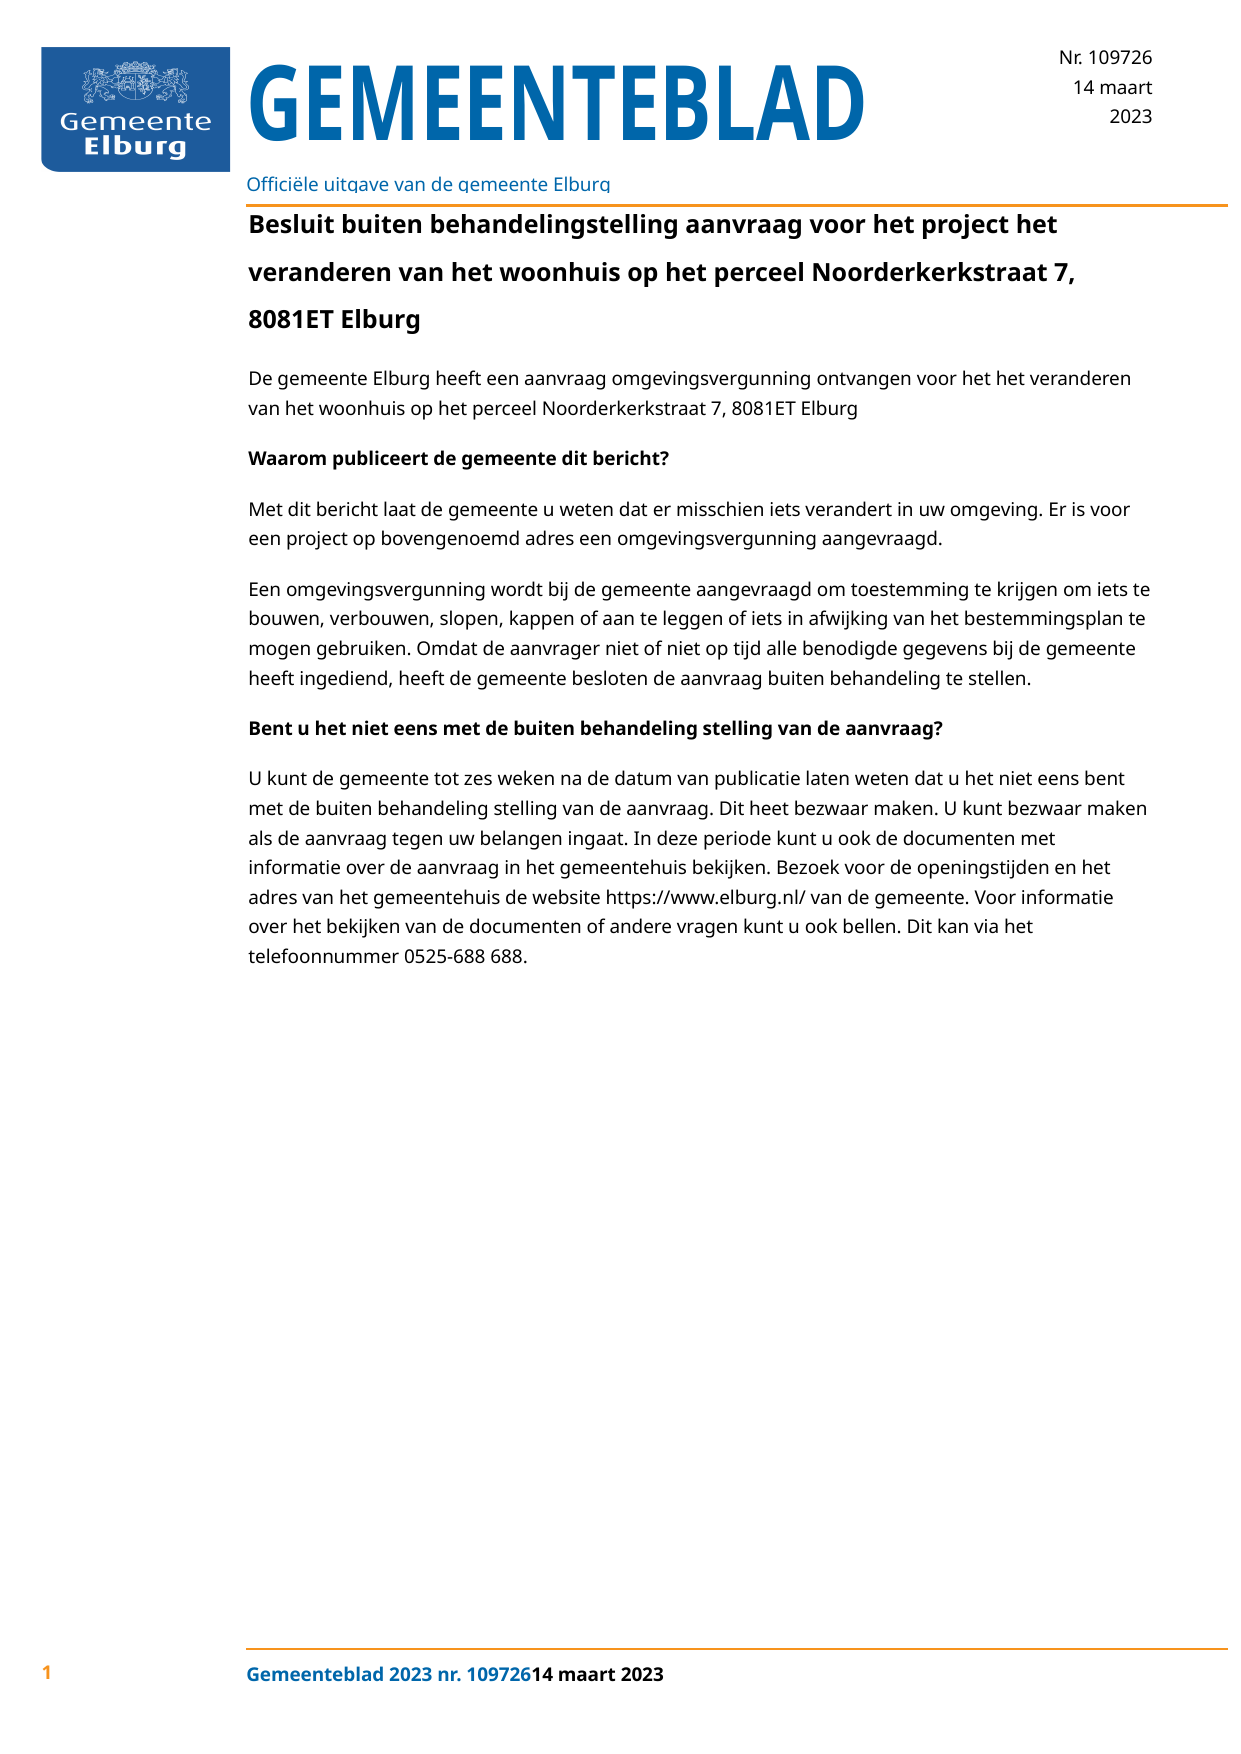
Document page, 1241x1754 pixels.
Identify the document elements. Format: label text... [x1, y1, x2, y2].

text Bent u het niet eens met de buiten behandeling stelling van de aanvraag? [248, 715, 1152, 741]
text Met dit bericht laat de gemeente u weten dat er misschien iets verandert in uw omgeving. Er is voor een project op bovengenoemd adres een omgevingsvergunning aangevraagd. [248, 496, 1152, 551]
text Waarom publiceert de gemeente dit bericht? [248, 446, 1152, 471]
picture [41, 47, 231, 172]
text U kunt de gemeente tot zes weken na de datum van publicatie laten weten dat u het niet eens bent met de buiten behandeling stelling van de aanvraag. Dit heet bezwaar maken. U kunt bezwaar maken als de aanvraag tegen uw belangen ingaat. In deze periode kunt u ook de documenten met informatie over de aanvraag in het gemeentehuis bekijken. Bezoek voor de openingstijden en het adres van het gemeentehuis de website https://www.elburg.nl/ van de gemeente. Voor informatie over het bekijken van de documenten of andere vragen kunt u ook bellen. Dit kan via het telefoonnummer 0525-688 688. [248, 766, 1152, 969]
text De gemeente Elburg heeft een aanvraag omgevingsvergunning ontvangen voor het het veranderen van het woonhuis op het perceel Noorderkerkstraat 7, 8081ET Elburg [248, 366, 1152, 421]
text Besluit buiten behandelingstelling aanvraag voor het project het veranderen van het woonhuis op het perceel Noorderkerkstraat 7, 8081ET Elburg [248, 207, 1152, 336]
text Een omgevingsvergunning wordt bij de gemeente aangevraagd om toestemming te krijgen om iets te bouwen, verbouwen, slopen, kappen of aan te leggen of iets in afwijking van het bestemmingsplan te mogen gebruiken. Omdat de aanvrager niet of niet op tijd alle benodigde gegevens bij de gemeente heeft ingediend, heeft de gemeente besloten de aanvraag buiten behandeling te stellen. [248, 576, 1152, 690]
